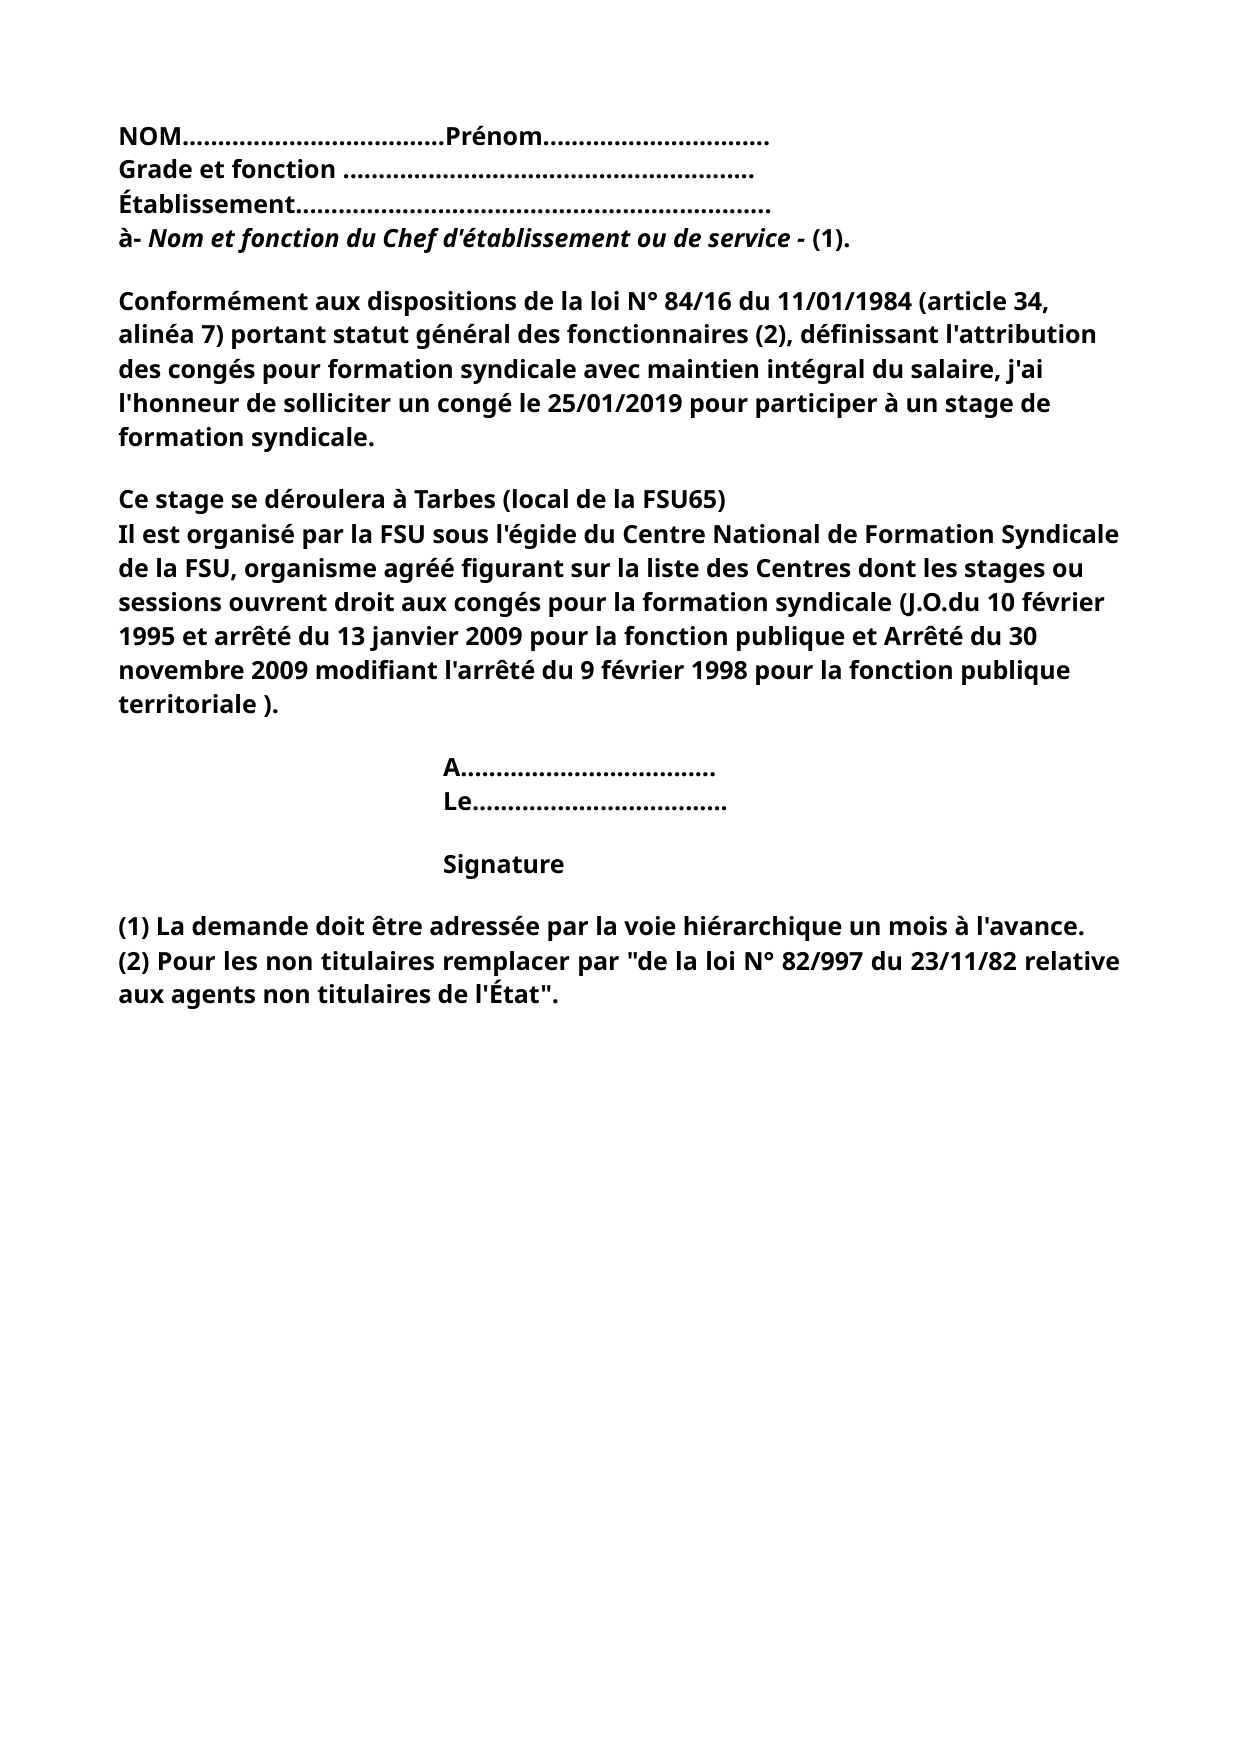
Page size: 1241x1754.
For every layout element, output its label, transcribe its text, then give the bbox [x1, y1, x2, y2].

text Ce stage se déroulera à Tarbes (local de la FSU65) [118, 482, 1122, 516]
text (2) Pour les non titulaires remplacer par "de la loi N° 82/997 du 23/11/82 relative aux agents non titulaires de l'État". [118, 943, 1122, 1011]
text NOM.....................................Prénom................................ [118, 118, 1122, 152]
text Grade et fonction .......................................................... [118, 152, 1122, 186]
text Signature [443, 846, 1122, 880]
text A.................................... [443, 749, 1122, 783]
text Il est organisé par la FSU sous l'égide du Centre National de Formation Syndicale de la FSU, organisme agréé figurant sur la liste des Centres dont les stages ou sessions ouvrent droit aux congés pour la formation syndicale (J.O.du 10 février 1995 et arrêté du 13 janvier 2009 pour la fonction publique et Arrêté du 30 novembre 2009 modifiant l'arrêté du 9 février 1998 pour la fonction publique territoriale ). [118, 516, 1122, 721]
text (1) La demande doit être adressée par la voie hiérarchique un mois à l'avance. [118, 909, 1122, 943]
text Conformément aux dispositions de la loi N° 84/16 du 11/01/1984 (article 34, alinéa 7) portant statut général des fonctionnaires (2), définissant l'attribution des congés pour formation syndicale avec maintien intégral du salaire, j'ai l'honneur de solliciter un congé le 25/01/2019 pour participer à un stage de formation syndicale. [118, 283, 1122, 453]
text Le.................................... [443, 783, 1122, 817]
text à- Nom et fonction du Chef d'établissement ou de service - (1). [118, 220, 1122, 254]
text Établissement................................................................... [118, 186, 1122, 220]
